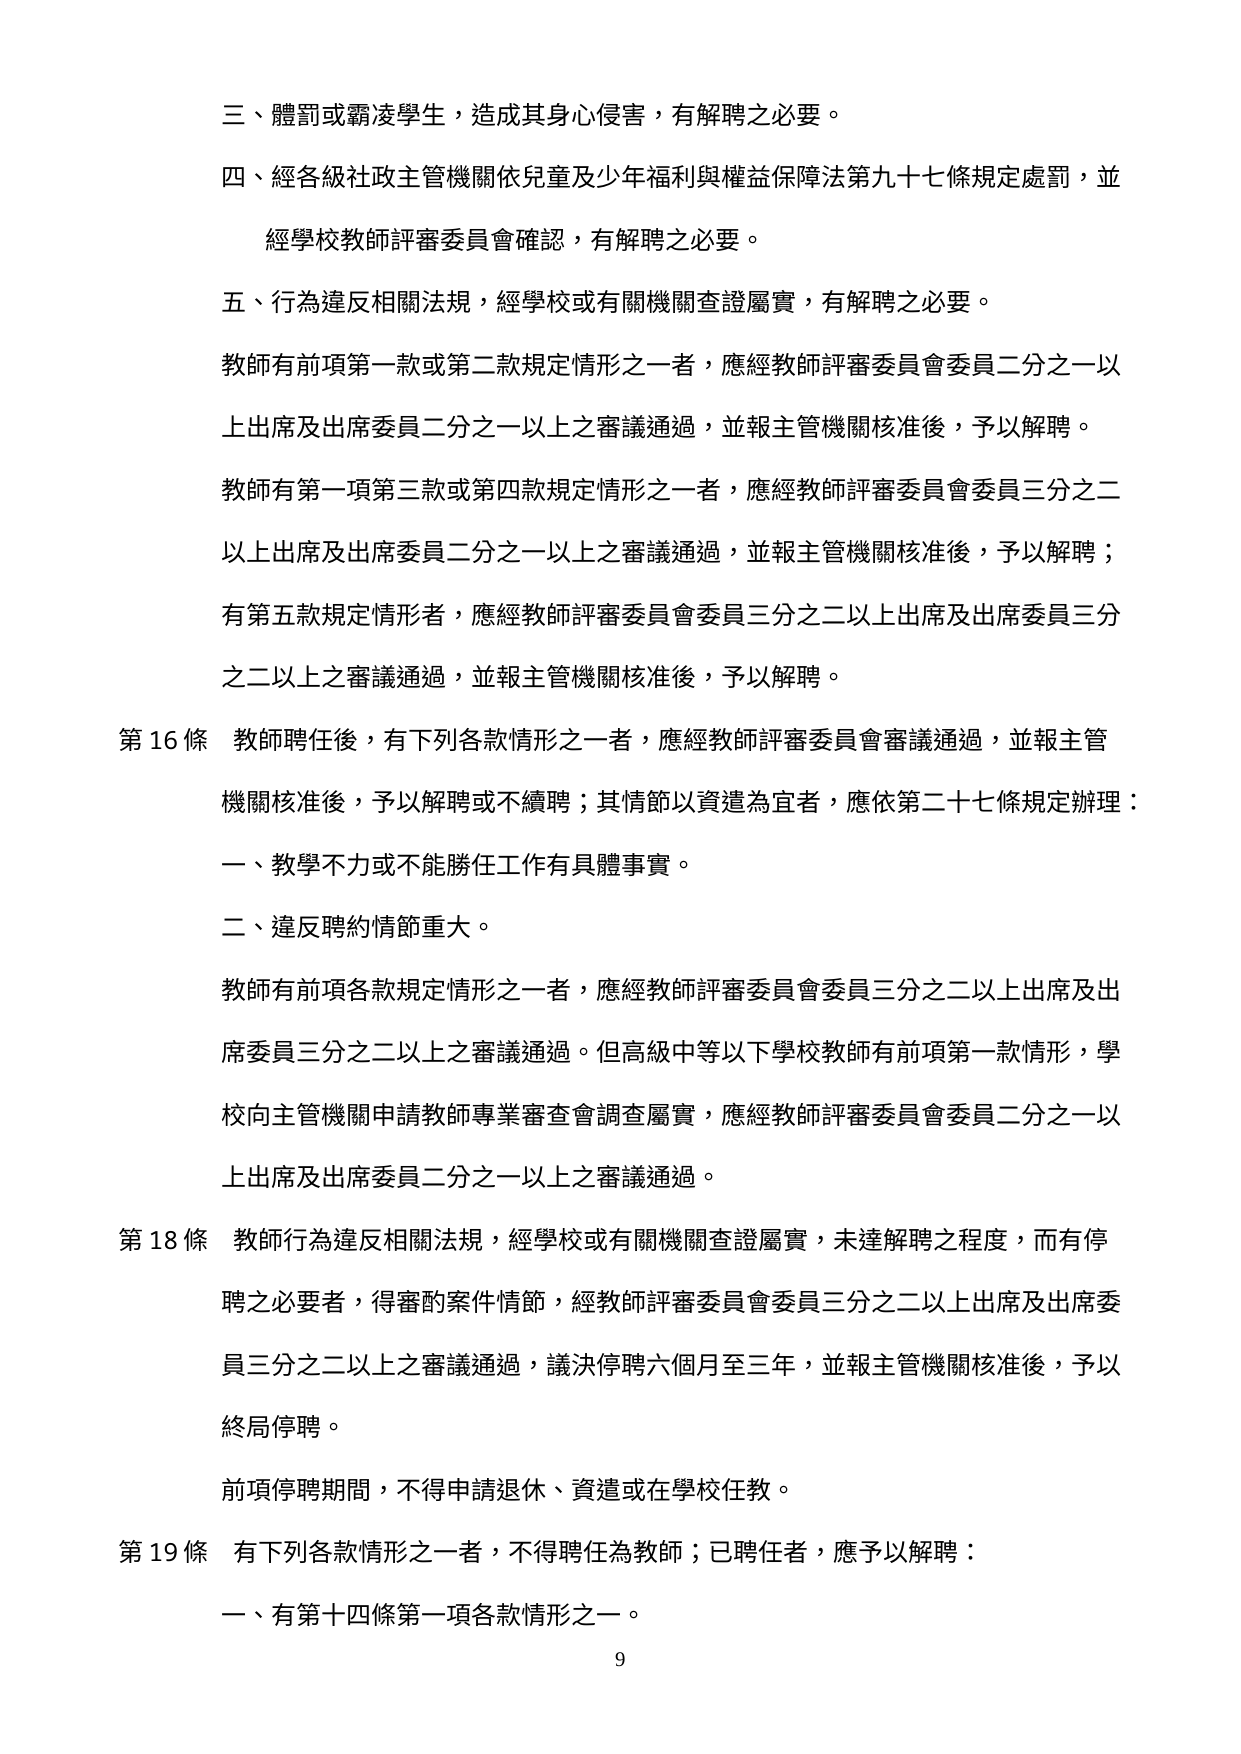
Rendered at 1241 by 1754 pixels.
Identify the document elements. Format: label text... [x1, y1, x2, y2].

text 教師有前項第一款或第二款規定情形之一者，應經教師評審委員會委員二分之一以上出席及出席委員二分之一以上之審議通過，並報主管機關核准後，予以解聘。 [221, 322, 1122, 447]
text 前項停聘期間，不得申請退休、資遣或在學校任教。 [118, 1447, 1122, 1509]
text 第16條 教師聘任後，有下列各款情形之一者，應經教師評審委員會審議通過，並報主管機關核准後，予以解聘或不續聘；其情節以資遣為宜者，應依第二十七條規定辦理： [118, 697, 1122, 822]
text 第18條 教師行為違反相關法規，經學校或有關機關查證屬實，未達解聘之程度，而有停聘之必要者，得審酌案件情節，經教師評審委員會委員三分之二以上出席及出席委員三分之二以上之審議通過，議決停聘六個月至三年，並報主管機關核准後，予以終局停聘。 [118, 1197, 1122, 1447]
text 第19條 有下列各款情形之一者，不得聘任為教師；已聘任者，應予以解聘： [118, 1509, 1122, 1572]
text 教師有前項各款規定情形之一者，應經教師評審委員會委員三分之二以上出席及出席委員三分之二以上之審議通過。但高級中等以下學校教師有前項第一款情形，學校向主管機關申請教師專業審查會調查屬實，應經教師評審委員會委員二分之一以上出席及出席委員二分之一以上之審議通過。 [221, 947, 1122, 1197]
text 一、教學不力或不能勝任工作有具體事實。 [221, 822, 1122, 884]
text 教師有第一項第三款或第四款規定情形之一者，應經教師評審委員會委員三分之二以上出席及出席委員二分之一以上之審議通過，並報主管機關核准後，予以解聘；有第五款規定情形者，應經教師評審委員會委員三分之二以上出席及出席委員三分之二以上之審議通過，並報主管機關核准後，予以解聘。 [221, 447, 1122, 697]
text 五、行為違反相關法規，經學校或有關機關查證屬實，有解聘之必要。 [221, 259, 1122, 322]
text 三、體罰或霸凌學生，造成其身心侵害，有解聘之必要。 [221, 72, 1122, 134]
text 四、經各級社政主管機關依兒童及少年福利與權益保障法第九十七條規定處罰，並經學校教師評審委員會確認，有解聘之必要。 [221, 134, 1122, 259]
text 二、違反聘約情節重大。 [221, 884, 1122, 947]
text 一、有第十四條第一項各款情形之一。 [221, 1572, 1122, 1634]
